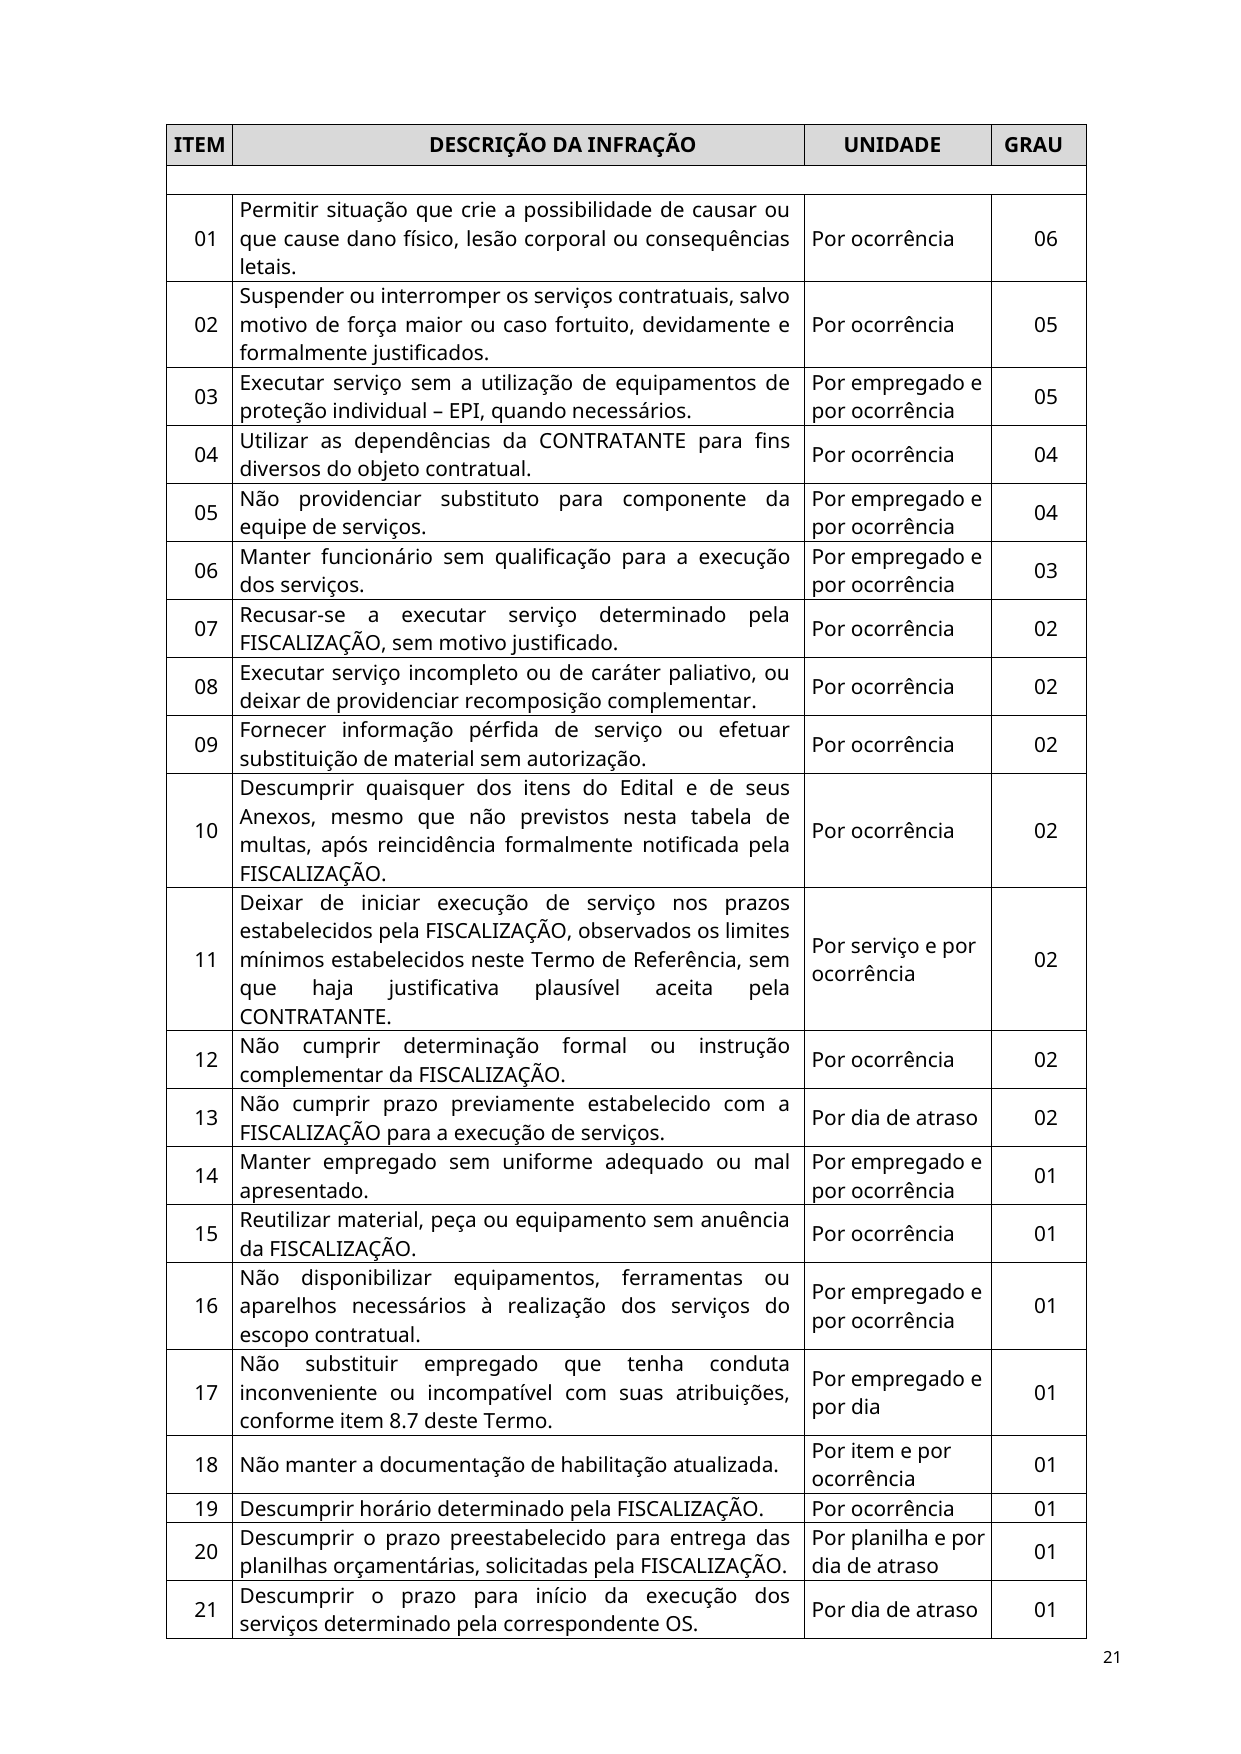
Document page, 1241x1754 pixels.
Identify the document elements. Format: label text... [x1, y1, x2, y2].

table_cell Não providenciar substituto para componente da equipe de serviços. [233, 484, 804, 541]
table_cell Por empregado e por ocorrência [805, 542, 991, 599]
table_cell Não cumprir determinação formal ou instrução complementar da FISCALIZAÇÃO. [233, 1031, 804, 1088]
table_cell Por ocorrência [805, 716, 991, 772]
table_cell Descumprir o prazo preestabelecido para entrega das planilhas orçamentárias, solicitadas pela FISCALIZAÇÃO. [233, 1523, 804, 1580]
table_cell 03 [167, 368, 232, 425]
table_cell 10 [167, 774, 232, 887]
table_cell Manter funcionário sem qualificação para a execução dos serviços. [233, 542, 804, 599]
table_cell 01 [167, 195, 232, 281]
table_cell 05 [992, 368, 1086, 425]
table_cell 01 [992, 1350, 1086, 1435]
table_cell 02 [167, 282, 232, 367]
table_cell Por empregado e por ocorrência [805, 1147, 991, 1204]
table_cell 06 [992, 195, 1086, 281]
table_cell 01 [992, 1523, 1086, 1580]
table_cell Por ocorrência [805, 282, 991, 367]
table_cell Por ocorrência [805, 1031, 991, 1088]
table_cell Permitir situação que crie a possibilidade de causar ou que cause dano físico, lesão corporal ou consequências letais. [233, 195, 804, 281]
table_cell Por dia de atraso [805, 1089, 991, 1146]
table_cell Por empregado e por ocorrência [805, 368, 991, 425]
table_cell 01 [992, 1205, 1086, 1262]
table_cell 08 [167, 658, 232, 714]
table_cell 16 [167, 1263, 232, 1348]
table_cell Não manter a documentação de habilitação atualizada. [233, 1436, 804, 1493]
table_cell 05 [167, 484, 232, 541]
table_cell Recusar-se a executar serviço determinado pela FISCALIZAÇÃO, sem motivo justificado. [233, 600, 804, 657]
table_cell Por ocorrência [805, 600, 991, 657]
table_cell 19 [167, 1494, 232, 1522]
table_cell 02 [992, 600, 1086, 657]
table_cell 15 [167, 1205, 232, 1262]
table_cell Por empregado e por ocorrência [805, 1263, 991, 1348]
table_cell 03 [992, 542, 1086, 599]
table_cell 01 [992, 1436, 1086, 1493]
table_cell Executar serviço sem a utilização de equipamentos de proteção individual – EPI, quando necessários. [233, 368, 804, 425]
table_cell 02 [992, 888, 1086, 1030]
table_cell Por serviço e por ocorrência [805, 888, 991, 1030]
table_cell Por item e por ocorrência [805, 1436, 991, 1493]
table_cell 17 [167, 1350, 232, 1435]
table_cell 02 [992, 716, 1086, 772]
table_cell 11 [167, 888, 232, 1030]
table_cell 01 [992, 1581, 1086, 1638]
table_cell Por ocorrência [805, 195, 991, 281]
table_cell 20 [167, 1523, 232, 1580]
table_cell Por ocorrência [805, 1494, 991, 1522]
table_cell Executar serviço incompleto ou de caráter paliativo, ou deixar de providenciar recomposição complementar. [233, 658, 804, 714]
table_cell Por planilha e por dia de atraso [805, 1523, 991, 1580]
table_cell Descumprir horário determinado pela FISCALIZAÇÃO. [233, 1494, 804, 1522]
table_cell Por empregado e por ocorrência [805, 484, 991, 541]
table_cell Não cumprir prazo previamente estabelecido com a FISCALIZAÇÃO para a execução de serviços. [233, 1089, 804, 1146]
table_header UNIDADE [805, 125, 991, 165]
table_cell 04 [167, 426, 232, 483]
table_cell 01 [992, 1263, 1086, 1348]
table_cell Descumprir quaisquer dos itens do Edital e de seus Anexos, mesmo que não previstos nesta tabela de multas, após reincidência formalmente notificada pela FISCALIZAÇÃO. [233, 774, 804, 887]
table_cell Manter empregado sem uniforme adequado ou mal apresentado. [233, 1147, 804, 1204]
table_cell Deixar de iniciar execução de serviço nos prazos estabelecidos pela FISCALIZAÇÃO, observados os limites mínimos estabelecidos neste Termo de Referência, sem que haja justificativa plausível aceita pela CONTRATANTE. [233, 888, 804, 1030]
table_header ITEM [167, 125, 232, 165]
table_cell 05 [992, 282, 1086, 367]
table_cell Suspender ou interromper os serviços contratuais, salvo motivo de força maior ou caso fortuito, devidamente e formalmente justificados. [233, 282, 804, 367]
table_cell Não substituir empregado que tenha conduta inconveniente ou incompatível com suas atribuições, conforme item 8.7 deste Termo. [233, 1350, 804, 1435]
table_cell Por ocorrência [805, 774, 991, 887]
table_cell 18 [167, 1436, 232, 1493]
table_cell Fornecer informação pérfida de serviço ou efetuar substituição de material sem autorização. [233, 716, 804, 772]
table_cell 01 [992, 1494, 1086, 1522]
table_cell Por ocorrência [805, 1205, 991, 1262]
table_cell 02 [992, 1031, 1086, 1088]
table_cell [167, 166, 1086, 194]
table_cell 12 [167, 1031, 232, 1088]
table_cell Por ocorrência [805, 658, 991, 714]
table_cell Utilizar as dependências da CONTRATANTE para fins diversos do objeto contratual. [233, 426, 804, 483]
table_cell 07 [167, 600, 232, 657]
table_cell 02 [992, 774, 1086, 887]
table_cell 06 [167, 542, 232, 599]
table_cell 09 [167, 716, 232, 772]
table_cell 14 [167, 1147, 232, 1204]
table_cell Reutilizar material, peça ou equipamento sem anuência da FISCALIZAÇÃO. [233, 1205, 804, 1262]
table_cell Por dia de atraso [805, 1581, 991, 1638]
table_cell 01 [992, 1147, 1086, 1204]
table_cell Não disponibilizar equipamentos, ferramentas ou aparelhos necessários à realização dos serviços do escopo contratual. [233, 1263, 804, 1348]
table_cell 04 [992, 426, 1086, 483]
table_header DESCRIÇÃO DA INFRAÇÃO [233, 125, 804, 165]
table_cell 02 [992, 1089, 1086, 1146]
table_cell 13 [167, 1089, 232, 1146]
table_cell Por empregado e por dia [805, 1350, 991, 1435]
table_cell Por ocorrência [805, 426, 991, 483]
table_header GRAU [992, 125, 1086, 165]
table_cell Descumprir o prazo para início da execução dos serviços determinado pela correspondente OS. [233, 1581, 804, 1638]
table_cell 04 [992, 484, 1086, 541]
table_cell 02 [992, 658, 1086, 714]
table_cell 21 [167, 1581, 232, 1638]
